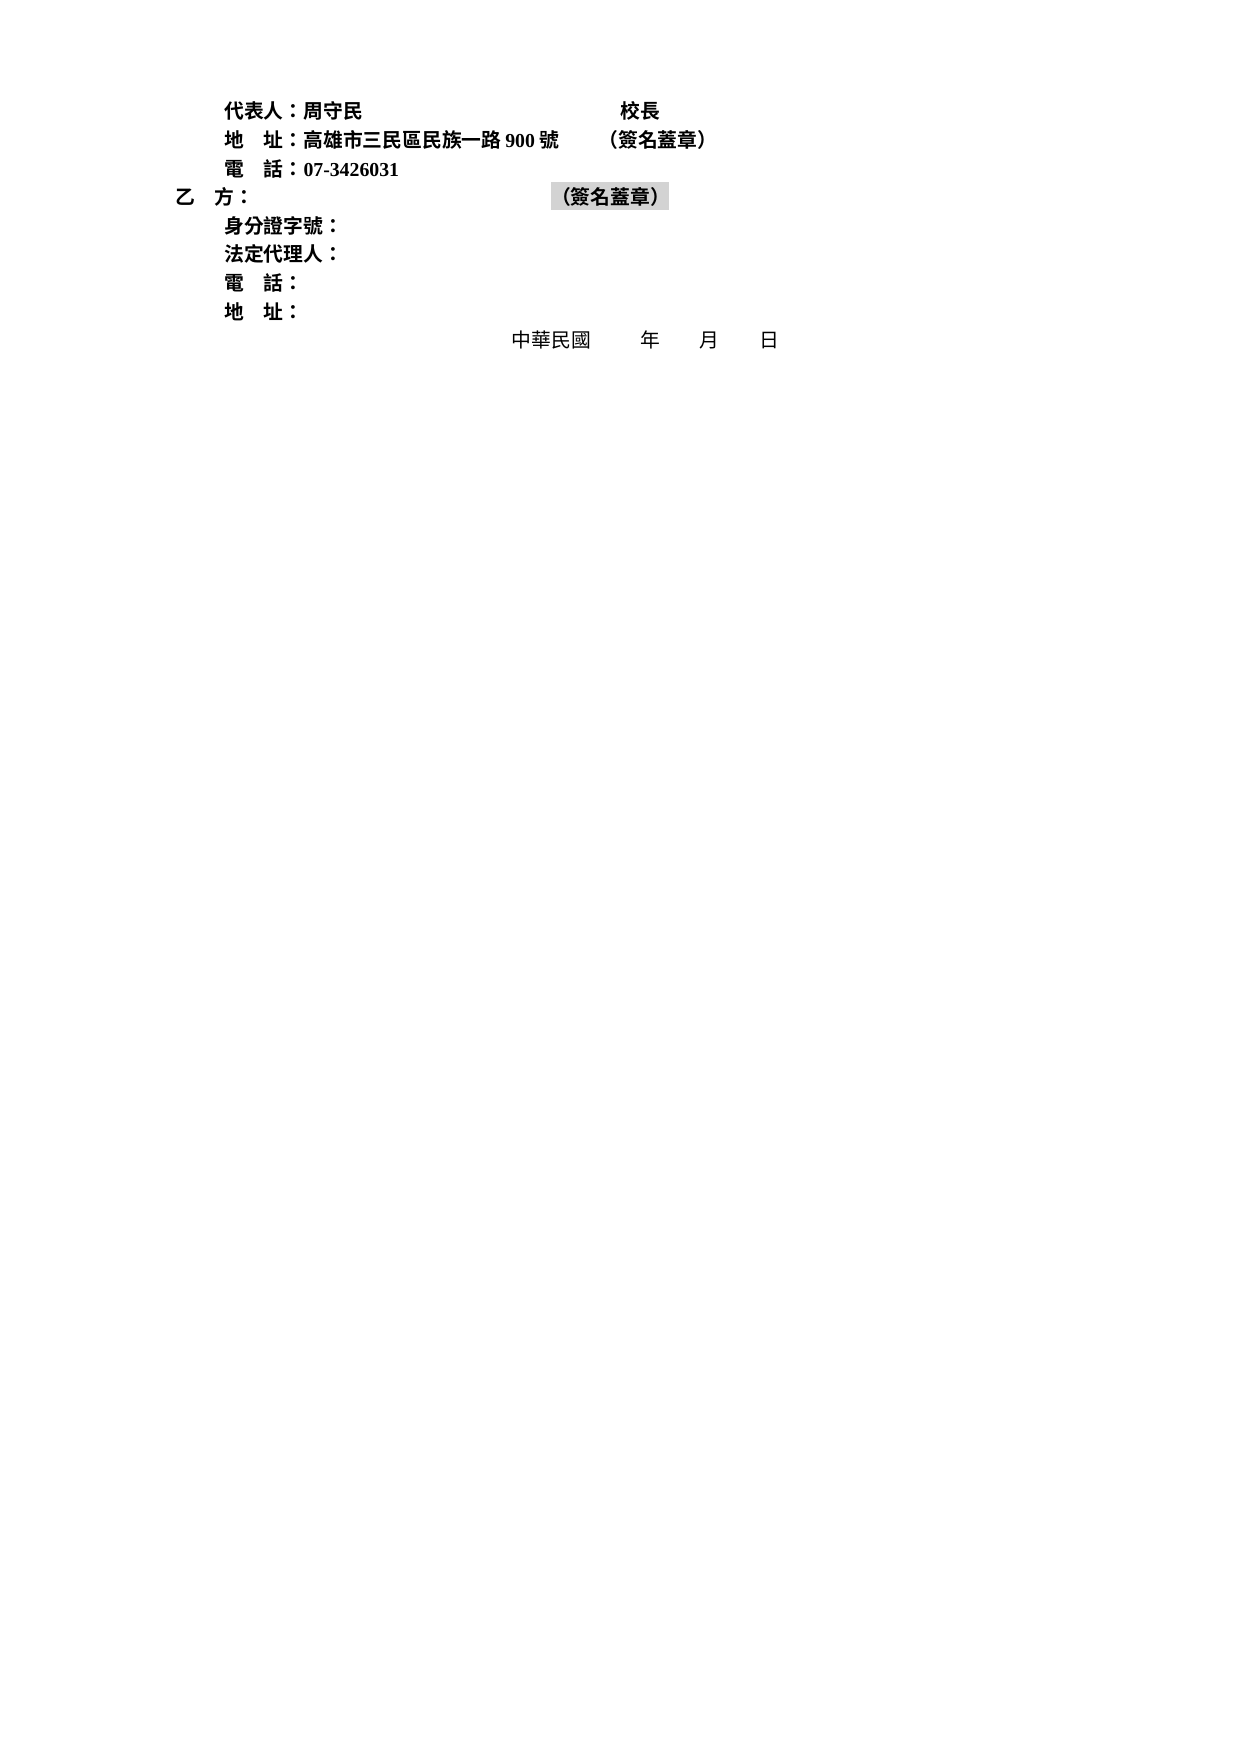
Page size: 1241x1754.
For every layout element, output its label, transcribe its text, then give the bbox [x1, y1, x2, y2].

text 乙 方： （簽名蓋章） [125, 182, 1165, 210]
text 身分證字號： [125, 210, 1165, 239]
text 地 址： [125, 296, 1165, 325]
text 地 址：高雄市三民區民族一路900號 （簽名蓋章） [125, 124, 1165, 153]
text 代表人：周守民 校長 [125, 96, 1165, 124]
text 中華民國 年 月 日 [125, 325, 1165, 353]
text 法定代理人： [125, 239, 1165, 268]
text 電 話：07-3426031 [125, 153, 1165, 182]
text 電 話： [125, 268, 1165, 296]
